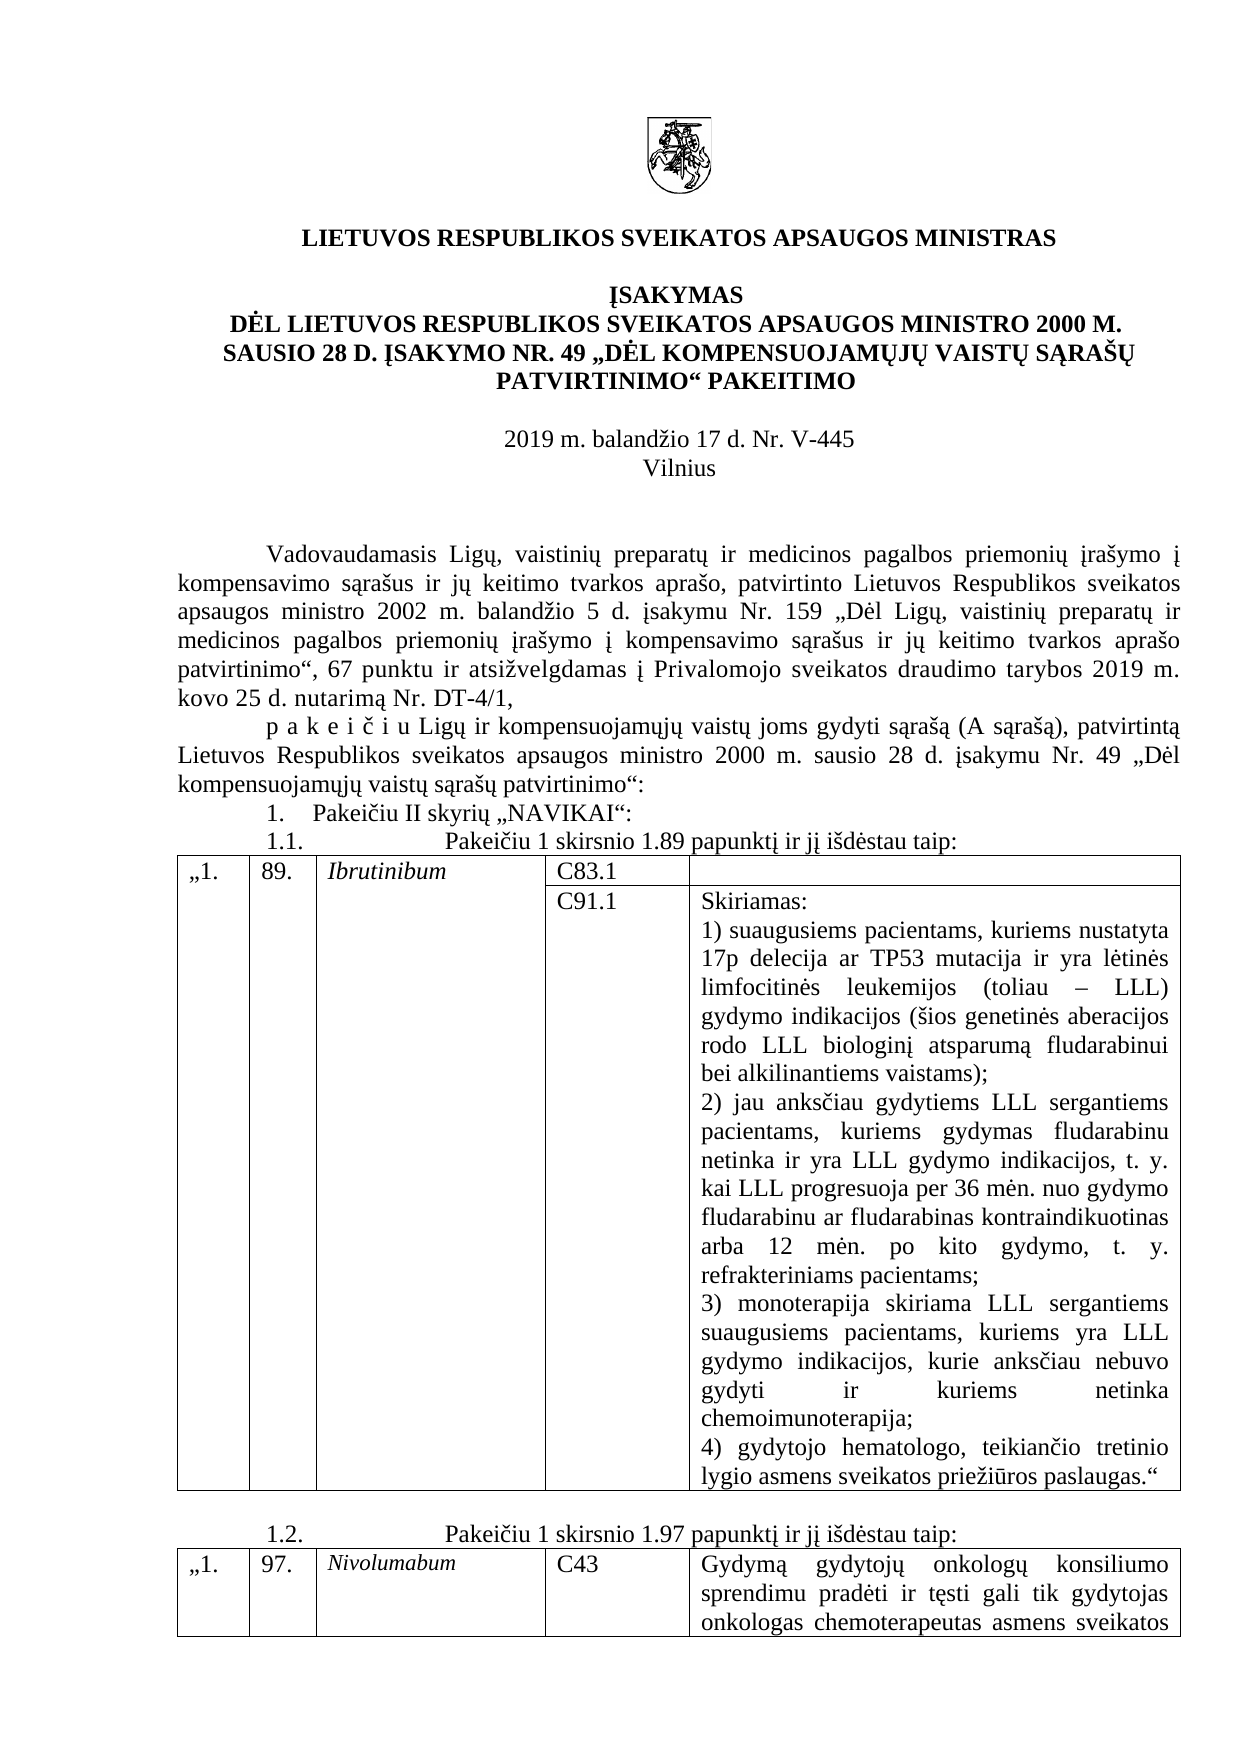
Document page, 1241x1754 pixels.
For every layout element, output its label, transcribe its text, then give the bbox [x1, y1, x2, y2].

table_cell Skiriamas: 1) suaugusiems pacientams, kuriems nustatyta 17p delecija ar TP53 mutacija ir yra lėtinės limfocitinės leukemijos (toliau – LLL) gydymo indikacijos (šios genetinės aberacijos rodo LLL biologinį atsparumą fludarabinui bei alkilinantiems vaistams); 2) jau anksčiau gydytiems LLL sergantiems pacientams, kuriems gydymas fludarabinu netinka ir yra LLL gydymo indikacijos, t. y. kai LLL progresuoja per 36 mėn. nuo gydymo fludarabinu ar fludarabinas kontraindikuotinas arba 12 mėn. po kito gydymo, t. y. refrakteriniams pacientams; 3) monoterapija skiriama LLL sergantiems suaugusiems pacientams, kuriems yra LLL gydymo indikacijos, kurie anksčiau nebuvo gydyti ir kuriems netinka chemoimunoterapija; 4) gydytojo hematologo, teikiančio tretinio lygio asmens sveikatos priežiūros paslaugas.“ [690, 886, 1180, 1490]
text ĮSAKYMAS [177, 280, 1181, 309]
text Vadovaudamasis Ligų, vaistinių preparatų ir medicinos pagalbos priemonių įrašymo į kompensavimo sąrašus ir jų keitimo tvarkos aprašo, patvirtinto Lietuvos Respublikos sveikatos apsaugos ministro 2002 m. balandžio 5 d. įsakymu Nr. 159 „Dėl Ligų, vaistinių preparatų ir medicinos pagalbos priemonių įrašymo į kompensavimo sąrašus ir jų keitimo tvarkos aprašo patvirtinimo“, 67 punktu ir atsižvelgdamas į Privalomojo sveikatos draudimo tarybos 2019 m. kovo 25 d. nutarimą Nr. DT-4/1, [177, 539, 1181, 711]
text LIETUVOS RESPUBLIKOS SVEIKATOS APSAUGOS MINISTRAS [177, 223, 1181, 251]
table_cell C91.1 [546, 886, 689, 1490]
table_header Gydymą gydytojų onkologų konsiliumo sprendimu pradėti ir tęsti gali tik gydytojas onkologas chemoterapeutas asmens sveikatos [690, 1549, 1180, 1636]
text 2019 m. balandžio 17 d. Nr. V-445 [177, 424, 1181, 453]
text 1.2. Pakeičiu 1 skirsnio 1.97 papunktį ir jį išdėstau taip: [266, 1519, 1181, 1548]
text p a k e i č i u Ligų ir kompensuojamųjų vaistų joms gydyti sąrašą (A sąrašą), patvirtintą Lietuvos Respublikos sveikatos apsaugos ministro 2000 m. sausio 28 d. įsakymu Nr. 49 „Dėl kompensuojamųjų vaistų sąrašų patvirtinimo“: [177, 711, 1181, 798]
text 1. Pakeičiu II skyrių „NAVIKAI“: [177, 798, 1181, 826]
table_header Ibrutinibum [317, 856, 545, 1490]
text Vilnius [177, 453, 1181, 481]
table_header C43 [546, 1549, 689, 1636]
table_header 89. [250, 856, 316, 1490]
text 1.1. Pakeičiu 1 skirsnio 1.89 papunktį ir jį išdėstau taip: [266, 826, 1181, 855]
table_header [690, 856, 1180, 885]
table_header „1. [178, 856, 249, 1490]
table_header „1. [178, 1549, 249, 1636]
table_header Nivolumabum [317, 1549, 545, 1636]
text DĖL LIETUVOS RESPUBLIKOS SVEIKATOS APSAUGOS MINISTRO 2000 M. [177, 309, 1181, 338]
table_header C83.1 [546, 856, 689, 885]
table_header 97. [250, 1549, 316, 1636]
text SAUSIO 28 D. ĮSAKYMO NR. 49 „DĖL KOMPENSUOJAMŲJŲ VAISTŲ SĄRAŠŲ PATVIRTINIMO“ PAKEITIMO [177, 338, 1181, 395]
